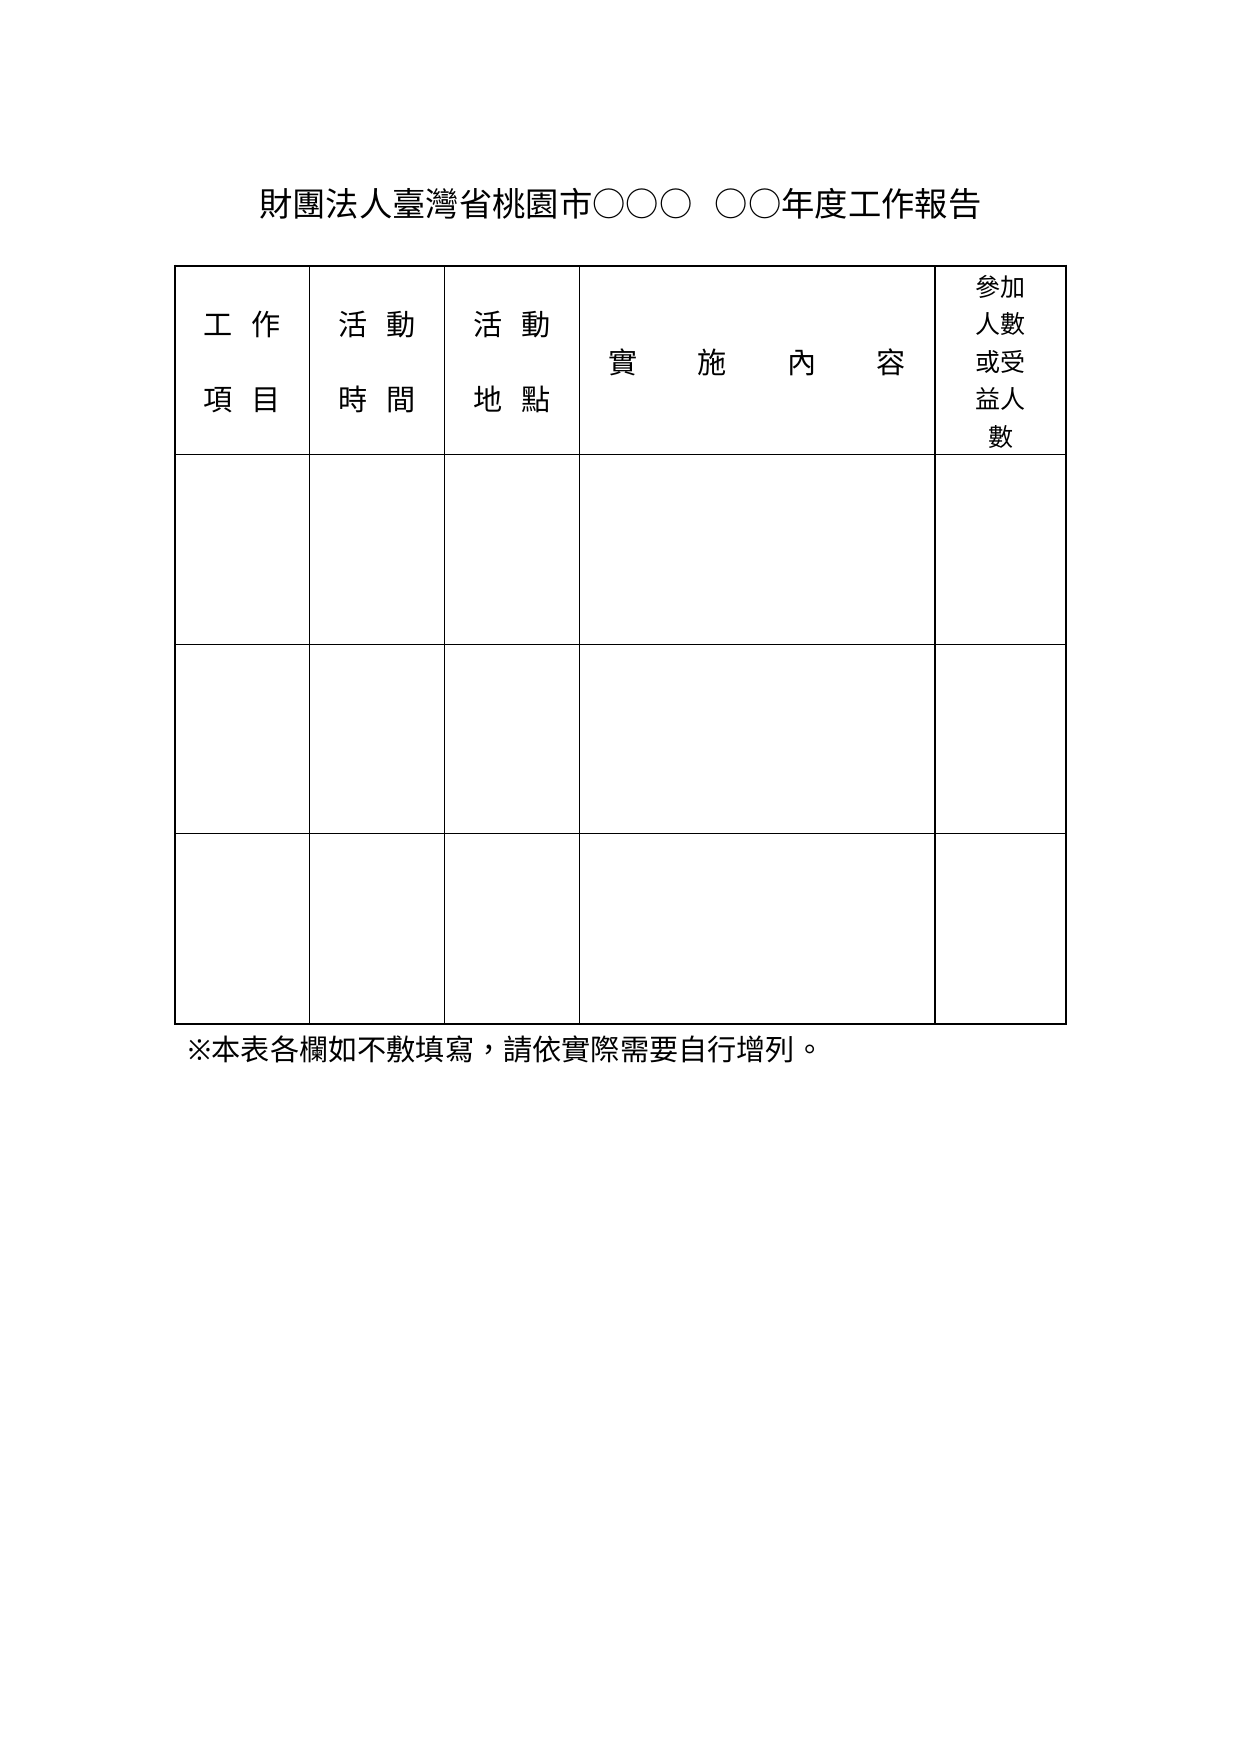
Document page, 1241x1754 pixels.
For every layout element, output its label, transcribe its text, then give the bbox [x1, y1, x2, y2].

table_cell [176, 455, 309, 644]
table_header 工作 項目 [176, 267, 309, 454]
table_cell [936, 455, 1065, 644]
table_cell [936, 834, 1065, 1023]
table_cell [445, 455, 579, 644]
table_cell [445, 834, 579, 1023]
text 財團法人臺灣省桃園市○○○ ○○年度工作報告 [187, 164, 1053, 239]
table_cell [580, 645, 934, 833]
table_cell [176, 834, 309, 1023]
table_header 活動 地點 [445, 267, 579, 454]
table_cell [580, 455, 934, 644]
text ※本表各欄如不敷填寫，請依實際需要自行增列。 [187, 1025, 1053, 1069]
table_header 實施內容 [580, 267, 934, 454]
table_cell [936, 645, 1065, 833]
table_cell [310, 455, 444, 644]
table_header 參加人數或受益人數 [936, 267, 1065, 454]
table_header 活動 時間 [310, 267, 444, 454]
table_cell [445, 645, 579, 833]
table_cell [580, 834, 934, 1023]
table_cell [310, 645, 444, 833]
table_cell [176, 645, 309, 833]
table_cell [310, 834, 444, 1023]
